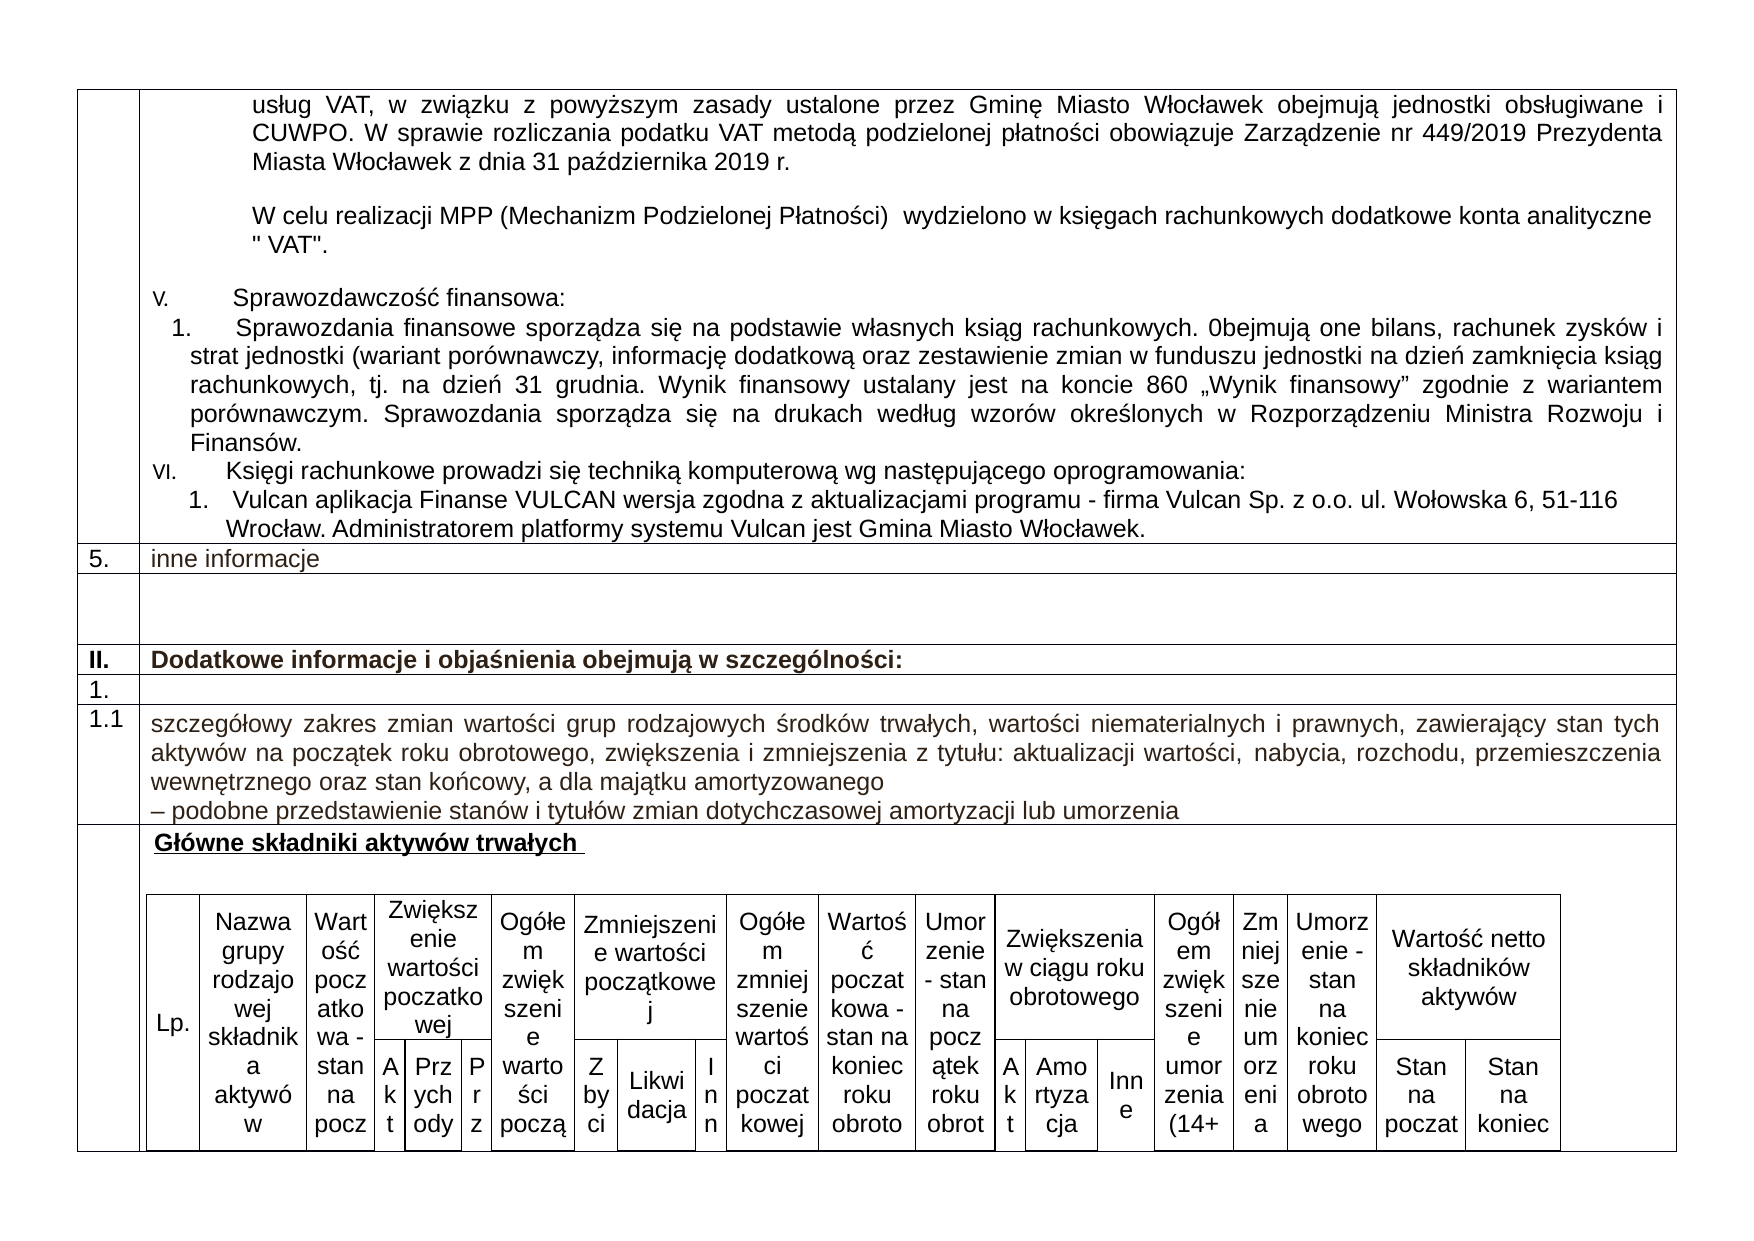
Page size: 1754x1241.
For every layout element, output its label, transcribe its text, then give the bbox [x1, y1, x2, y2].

table_cell Nazwa grupy rodzajowej składnika aktywów [200, 895, 306, 1149]
table_cell Przychody [406, 1040, 461, 1149]
table_cell Likwidacja [618, 1040, 695, 1149]
table_cell Zbyci [575, 1040, 617, 1149]
table_cell Zmniejszenie wartości początkowej [575, 895, 726, 1039]
table_cell Zwiększenie wartości poczatkowej [375, 895, 491, 1039]
table_cell [147, 860, 200, 894]
table_header Główne składniki aktywów trwałych [147, 825, 1561, 860]
table_cell [461, 860, 492, 894]
table_cell Akt [375, 1040, 404, 1149]
table_cell II. [78, 645, 139, 674]
table_cell [819, 860, 916, 894]
table_cell [140, 675, 1676, 703]
table_cell [405, 860, 461, 894]
table_cell [492, 860, 574, 894]
table_cell [306, 860, 375, 894]
table_cell [78, 90, 139, 543]
table_cell [1377, 860, 1466, 894]
table_cell [200, 860, 306, 894]
table_cell Umorzenie - stan na koniec roku obrotowego [1288, 895, 1376, 1149]
table_cell [1288, 860, 1377, 894]
table_cell Wartość poczatkowa - stan na pocz [307, 895, 374, 1149]
table_cell [995, 860, 1025, 894]
table_cell [1233, 860, 1288, 894]
table_cell [1025, 860, 1098, 894]
table_cell [696, 860, 726, 894]
table_cell Ogółem zwiększenie umorzenia (14+ [1155, 895, 1233, 1149]
table_cell Amortyzacja [1026, 1040, 1097, 1149]
table_cell [574, 860, 618, 894]
table_cell [618, 860, 696, 894]
table_cell Stan na koniec [1466, 1040, 1560, 1149]
table_cell [1154, 860, 1233, 894]
table_cell [1466, 860, 1561, 894]
table_cell Zwiększenia w ciągu roku obrotowego [996, 895, 1154, 1039]
table_cell [140, 574, 1676, 644]
table_cell Prz [462, 1040, 491, 1149]
table_cell Inne [1098, 1040, 1154, 1149]
table_cell [78, 825, 139, 1151]
table_cell Umorzenie - stan na początek roku obrot [916, 895, 994, 1149]
table_cell Wartość netto składników aktywów [1377, 895, 1560, 1039]
table_cell inne informacje [140, 544, 1676, 573]
table_cell [78, 574, 139, 644]
table_cell Dodatkowe informacje i objaśnienia obejmują w szczególności: [140, 645, 1676, 674]
table_cell 5. [78, 544, 139, 573]
table_cell Akt [996, 1040, 1025, 1149]
table_cell Aktywa i pasywa wyceniane są przy uwzględnieniu nadrzędnych zasad rachunkowości, w sposób przewidziany ustawą o rachunkowości, z uwzględnieniem przepisów ustawy o finansach publicznych i rozporządzenia MF w sprawie rachunkowości oraz planów kont dla budżetu państwa, budżetów jednostek samorządu terytorialnego. Przyjęto następujące ustalenia: Środki trwałe oraz wartości niematerialne i prawne wycenia się według cen nabycia, kosztów wytworzenia lub wartości przeszacowanej (po aktualizacji wyceny środków trwałych), pomniejszonych o odpisy umorzeniowe. Środki trwałe stanowiące własność jednostki otrzymane nieodpłatnie, na podstawie decyzji właściwego organu, wycenia się w wartości określonej w tej decyzji. Środki trwałe w budowie wycenia się w wysokości ogółu kosztów pozostających w bezpośrednim związku z ich wytworzeniem. Inwestycje krótkoterminowe wycenia się według ceny (wartości) rynkowej albo według ceny nabycia lub ceny (wartości) rynkowej, zależnie od tego, która z nich jest niższa, albo według skorygowanej ceny nabycia – jeżeli dla danego składnika aktywów został określony termin wymagalności, a krótkoterminowe inwestycje, dla których nie istnieje aktywny rynek, w inny sposób określonej godziwej wartości. Rzeczowe składniki aktywów obrotowych wycenia się według cen nabycia lub kosztów wytworzenia nie wyższych od cen sprzedaży netto na dzień bilansowy. Należności wycenia się w kwocie wymagalnej zapłaty z zachowaniem zasady ostrożności. Zobowiązania wycenia się w kwocie wymagającej zapłaty. Rezerwy wycenia się w uzasadnionej, wiarygodnie oszacowanej wartości. Kapitały (fundusze) własne oraz pozostałe aktywa i pasywa wycenia się w wartości nominalnej. Trwała utrata wartości zachodzi wtedy, gdy istnieje duże prawdopodobieństwo, że kontrolowany przez jednostkę składnik aktywów nie przyniesie w przyszłości w znaczącej części lub w całości przewidywanych korzyści. Uzasadnia to dokonanie odpisu aktualizującego doprowadzającego wartość składnika aktywów, wynikającą z ksiąg rachunkowych do ceny sprzedaży netto a w przypadku jej braku – do ustalonej w inny sposób wartości godziwej. Wynik finansowy ustalany jest zgodnie z wariantem porównawczym rachunku zysków i strat na koncie 860 „Wynik finansowy”. W końcu roku obrotowego ujmuje się sumę poniesionych kosztów, wartość osiągniętych przychodów, otrzymane dotacje oraz pokrycie kosztów amortyzacji. Zasady amortyzacji (umorzenia) środków trwałych i wartości niematerialnych i prawnych. Przedmioty o niskiej wartości o przewidywanym okresie używania dłuższym niż rok o wartości jednostkowej poniżej 300 zł odpisuje się w koszty pod datą przekazania do używania w pełnej wartości początkowej, jako zużycie materiałów lub towarów. Kontrolę i ewidencję tych przedmiotów prowadzi się poza księgowo w sposób umożliwiający identyfikację każdego przedmiotu oraz miejsc ich użytkowania (ewidencja prowadzona jest w jednostkach obsługiwanych). Meble, krzesła, dywany, wykładziny ewidencjonowane są na koncie 013 – pozostałe środki trwałe - bez względu na wartość. Środki dydaktyczne służące procesowi dydaktyczno-wychowawczemu (bez względu na wartość) umarzane jednorazowo ewidencjonuje się na koncie 013 – pozostałe środki trwałe. Przedmioty o okresie używania dłuższym niż rok o wartości od 300 zł do 10.000 zł. umarza się metodą uproszczoną, przez jednorazowy odpis w pełnej ich wartości w miesiącu zakupu i ujmuje się w ewidencji bilansowej na koncie 013 – pozostałe środki trwałe. Ponadto, bez względu na wartość jednorazowo umarza się: Książki i inne zbiory biblioteczne. Środki dydaktyczne służące procesowi dydaktyczno-wychowawczemu realizowanemu w szkołach i placówkach oświatowych. Meble, dywany i wykładziny. Pozostałe środki trwałe oraz wartości niematerialne i prawne o wartości nieprzekraczającej wielkości ustalonej w ustawie z dnia 15 lutego 1992 r. o podatku dochodowym od osób prawnych, dla których odpisy amortyzacyjne są uznawane za koszt uzyskania przychodu w 100% ich wartości w momencie oddania do używania. Przedmioty o wartości powyżej 10.000 zł. zalicza się do środków trwałych i umarza metodą liniową za pomocą stawek amortyzacyjnych określonych w załączniku 1 „Wykaz rocznych stawek amortyzacyjnych” do ustawy z dnia 15.02.1992 r. o podatku dochodowym od osób prawnych (tekst jednolity Dz. U. z 2018 r. poz. 1036z późniejszymi zmianami), rozpoczynając amortyzację w miesiącu następnym, po przyjęciu środka trwałego do używania. Umorzenia dokonuje się jednorazowo za cały rok. Wartości niematerialne i prawne o cenie jednostkowej nie przekraczającej kwoty 10.000 zł odpisuje się jednorazowo w pełnej wartości w koszty. Pozostałe wartości niematerialne i prawne są umarzane według zasad i stawek amortyzacyjnych ujętych w ustawie o podatku dochodowym od osób prawnych. Na koncie 020 księguje się wartości niematerialne i prawne o przewidywanym okresie użyteczności dłuższym niż rok w sposób umożliwiający ich identyfikację oraz miejsce ich użytkowania. Ustala się następujące techniki dokumentowania zapisów księgowych oraz stosowanych uproszczeń: Księgi rachunkowe prowadzone są w siedzibie Centrum Usług Wspólnych Placówek Oświatowych na ul. Wojska Polskiego 27 we Włocławku. Rokiem obrotowym jest okres roku budżetowego, czyli rok kalendarzowy od 1 stycznia do 31 grudnia. Najkrótszym okresem sprawozdawczym są poszczególne miesiące. Ostateczne zamknięcie i otwarcie ksiąg rachunkowych jednostki kontynuującej działalność powinno nastąpić ciągu 15 dni od dnia zatwierdzenia sprawozdania finansowego za rok obrotowy Gminy Miasta Włocławek, Księgi rachunkowe prowadzi się w języku polskim. Podstawę zapisów w księgach rachunkowych stanowią dowody księgowe stwierdzające dokonanie operacji gospodarczej, zwane „dowodami źródłowymi”, zapisy zdarzeń gospodarczych w księgach rachunkowych ujmuje się w kolejności dat ich powstawania, co najmniej z podziałem na poszczególne okresy sprawozdawcze. Wykazane w księgach rachunkowych na dzień ich zamknięcia stany aktywów i pasywów, ujmuje się w tej samej wysokości w bilansie otwarcia następnego roku obrotowego. Księgi rachunkowe prowadzi się techniką komputerową, dopuszcza się prowadzenie przy pomocy komputera lub techniką ręczną księgi inwentarzowe, ewidencje magazynowe, ewidencje pozabilansowe przedmiotów które nie są ewidencjonowane na kontach księgowych (opisane ewidencje podlegają nie rzadziej niż na koniec roku obrotowego weryfikacji i uzgodnieniu ze stanem na kontach księgowych). Księgi rachunkowe obejmują zbiory zapisów księgowych, obrotów i sald, które tworzą: dziennik, księgę główną (ewidencji syntetycznej) w której obowiązuje ujęcie każdej operacji zgodnie z zasadą podwójnego zapisu (Wn – Ma), księgi pomocnicze (analityczne), zestawienie obrotów i sald księgi głównej i ksiąg pomocniczych, wykaz składników aktywów i pasywów (inwentarz). Przy prowadzeniu ksiąg rachunkowych przy użyciu komputera za równoważne z nimi uważa się odpowiednie zasoby informacyjne rachunkowości, zorganizowane w formie oddzielnych komputerowych zbiorów danych, należy zapewnić automatyczną kontrolę ciągłości zapisów, przenoszenie obrotów i sald. Wydruki komputerowe ksiąg rachunkowych powinny składać się z automatyczne numerowanych stron oraz być sumowane w sposób ciągły. Księgi rachunkowe należy wydrukować nie później niż na koniec roku obrotowego. Za równoważne z wydrukiem uznaje się przeniesienie treści ksiąg rachunkowych na informatyczny nośnik danych, zawierający trwałość zapisu informacji na czas nie krótszy od wymaganego dla przechowywania ksiąg rachunkowych. Zapisy w księgach powinny być uporządkowane chronologicznie i systematycznie według kryteriów klasyfikacyjnych umożliwiających sporządzenie obowiązujących przez jednostkę sprawozdań finansowych, budżetowych i innych. Zapisy w księgach rachunkowych dokonuje się na podstawie dowodów księgowych: zewnętrznych (otrzymywanych od kontrahentów - przekazywanych w oryginale kontrahentom), wewnętrznych – (dotyczące operacji wewnątrz jednostki). Każdy dowód księgowy odzwierciedla rzeczywisty przebieg operacji gospodarczej wolny od błędów rachunkowych. Jeżeli jedną operację dokumentuje więcej niż jeden dowód, dopuszcza się stosowanie uproszczeń polegających na zbiorczym księgowaniu operacji gospodarczych jednorodnych przeprowadzanych w ciągu dnia. Dowód jest oznaczony numerem umożliwiającym powiązanie dowodu z zapisami księgowymi, numery nadawane są przez program FK, zgodnie z nadanymi wzorcami w systemie. Identyfikator nadawany przez system FK wpisywany jest na dowodzie księgowym w prawym dolnym rogu. Dokumenty źródłowe system FK numeruje automatycznie po zamknięciu roku obrotowego, numery wpisuje się w prawym górnym rogu dokumentu źródłowego. Konta syntetyczne oznaczone są symbolami trzycyfrowymi. Księgi rachunkowe prowadzi się rzetelnie, sprawdzalnie i bieżąco, właściwie kwalifikując dowody księgowe w odniesieniu do klasyfikacji budżetowej oraz zakładowego planu kont. Prowadzone są dzienniki częściowe dla określonych grup rodzajowych zdarzeń: budżet, dochody (w jednostkach z odrębnym rachunkiem bankowym dla ewidencji dochodów budżetowych), WRDO rachunek wydzielony, ZFŚS oraz dzienniki częściowe dostosowane do potrzeb jednostki realizującej projekty (symbole dzienników częściowych ujednolicono we wszystkich jednostkach, do dzienników dotyczących realizacji projektów nazwy dzienników stanowią skrót nazwy projektu). Rozliczanie i grupowanie kosztów następuje na kontach rodzajowych zespołu „4” z zachowaniem zgodności wydatków za dany rok. Dochody i wydatki budżetowe klasyfikuje się według: działów i rozdziałów – określających rodzaj działalności, paragrafów - określających rodzaj dochodu lub wydatku, zgodnie z obowiązującą klasyfikacją budżetową, pozycji – uszczegółowienie dochodów i wydatków do potrzeb analiz i sprawozdań. Wydatki budżetowe są realizowane: w sposób celowy i oszczędny, umożliwiający terminową realizację zadań, w wysokości i terminach wynikających z wcześniej zaciągniętych zobowiązań, zgodnie z zasadami określonymi w przepisach o zamówieniach publicznych, nie powodując naruszeń dyscypliny budżetowej w rozumieniu Ustawy o odpowiedzialności za naruszenie dyscypliny finansów publicznych. Korygowanie zapisów po zamknięciu okresu sprawozdawczego (miesiąca) dokonuje się poprzez zapis ujemny (tzw. czerwone storno) na tych samych stronach kont na których nastąpił błędny zapis na podstawie dowodu wewnętrznego Pk – polecenie księgowania podpisanych przez pracowników sporządzających dokument PK. Zapewnia to prawidłową wysokość obrotów i czytelność zapisów księgowych. Błędy w dowodach wewnętrznych mogą być poprawiane przez skreślenie błędnej treści lub kwoty z utrzymaniem czytelności błędnego zapisu i wpisanie poprawnej treści. Za niedopuszczalne uznaje się dokonywanie w dowodach księgowych wymazywania, przeróbek lub poprawiania pojedynczych liter lub cyfr. Zakup środków żywności ewidencjonuje się na koncie 310 „Materiały”, do którego prowadzona jest ewidencja analityczna w jednostkach obsługiwanych prowadzących żywienie. Pracownik jednostki obsługiwanej sporządza zestawienia miesięczne ilości i wartości artykułów żywnościowych, które są przekazywane do CUWPO celem uzgodnienia ewidencji analitycznej z syntetyczną oraz stanów magazynu na koniec miesiąca. Cenę ewidencyjną materiałów stanowi cena zakupu brutto. Na dzień bilansowy zapas materiałów w magazynie wycenia się w cenie zakupu brutto. Dopuszcza się księgowanie bezpośrednio w koszty wartości zużycia materiałów pozostałych, a pozostające na koniec roku zapasy zostaną objęte korektą kosztów w odniesieniu na magazyn (konto 310). Przyjęte w zakładowym planie kont rozwiązania należy stosować w sposób ciągły, dokonując w kolejnych latach obrotowych jednakowego grupowania operacji gospodarczych, wyceny aktywów i pasywów, w tym także odpisów amortyzacyjnych i umorzeniowych. Wynik finansowy należy ustalać oraz sporządzać sprawozdawczość tak, aby za kolejne lata informacje te były porównywalne. Stosowanie dowodów zastępczych – (art. 20 ust. 3 pkt. 3 ustawy) i jego określenie. W uzasadnionych przypadkach w razie braku możliwości uzyskania źródłowego dowodu księgowego, stosuje się dowód zastępczy w postaci dokumentu poświadczającego zakup lub wykonanie usługi wystawionego przez uprawnioną osobę. Dowód ten podlega sprawdzeniu i podpisaniu pod względem merytorycznym, formalno-rachunkowym oraz akceptacji przez głównego księgowego lub osobę upoważnioną i kierownika jednostki. Szczególnie dowodami zastępczymi dokumentowane są: różne opłaty (sądowe itp.), pokwitowania za parkingi opłaty za przejazdy autostradami, opłaty za abonament radiowo-telewizyjny, opłaty za udział w targach szkół i placówek, pokwitowanie za listy polecone, podatek od nieruchomości, podatek od środków transportu, świadczenia dla pracowników z ZFŚS zgodnie z dyspozycją pisemną Kierownika jednostki obsługiwanej, bilety przy delegacjach służbowych. 22) Dekretacja dokumentów księgowych jest umieszczana bezpośrednio na dowodach księgowych lub dołączona do dowodów w formie wydruku z systemu FK (z podpisem pracownika sporządzającego dekretację). Dokonano wyboru następujących rozwiązań dokumentowania operacji dopuszczalnych ustawą: na pomniejszenie wydatków poniesionych w roku budżetowym będą ujmowane refundacje i zwroty uzyskane w bieżącym roku budżetowym (na zwrot źródła pierwotnego wydatkowania), wpłaty dotyczące roku poprzedniego podlegają odprowadzeniu na konto dochodów Gminy Miasto Włocławek, na pomniejszenie dochodów danego roku budżetowego ujmuje się zwroty dokonane rodzicom, opiekunom na podstawie rozliczeń zatwierdzonych przez Kierownika jednostki obsługiwanej, które wpływają do CUWPO, dotyczących opłaty za pobyt i opłaty za wyżywienie, wykorzystując przyjęte zasady księgowania operacji gospodarczych na kontach księgi głównej dopuszcza się tworzenie rejestrów-ksiąg pomocniczych (odrębnych dzienników) wyodrębnionych do realizacji programów, projektów zgodnie z zawartymi przez jednostkę umowami, ponoszone z góry wydatki dotyczące w szczególności kosztów prenumeraty, abonamentów, ubezpieczeń, zużycia energii, zużycia gazu i innych cyklicznie powtarzających się operacji są odnoszone w koszty w miesiącu ich poniesienia (wystawienia faktury) z pominięciem konta międzyokresowego rozliczenia kosztów, koszty usług telekomunikacyjnych, zakupu energii i innych o podobnym charakterze z uwagi na cykliczność i porównywalność kwot księgowane są do danego roku następująco: dowody księgowe za pełny okres rozliczeniowy i abonament zaliczane są do kosztów danego roku, w którym przypada okres rozliczeniowy, dowody księgowe za okres rozliczeniowy przypadające w dwóch różnych rocznych okresach rozliczeniowych są ujmowane w kosztach według miesiąca sprzedaży wskazanego na dokumencie księgowym. Uwzględniając wymogi ustawy o finansach publicznych jak również zasadę kasowego wykonania budżetu dochody i wydatki budżetowe ujmuje się w terminach ich zapłaty, niezależnie od rocznego budżetu którego dotyczą. Należy również ujmować wszystkie etapy rozliczeń poprzedzające płatności dochodów i wydatków, a w zakresie wydatków i kosztów – także zaangażowanie środków. Zaangażowaniem jest etap poprzedzający dokonanie wydatku, poniesienia kosztu, służy do ewidencji prawnego zaangażowania wydatków budżetowych danego raku budżetowego. Odsetki od należności, ujmuje się w księgach rachunkowych w momencie ich zapłaty lub na koniec kwartału w wysokości odsetek należnych na koniec tego kwartału. Odsetki od zobowiązań wymagalnych, w tym także tych, do których stosuje się przepisy dotyczące zobowiązań podatkowych, ujmowane są w księgach rachunkowych w momencie ich zapłaty lub pod datą ostatniego dnia kwartału w wysokości odsetek należnych na koniec tego kwartału. Wycena aktywów i pasywów wyrażonych w walutach obcych dokonuje się nie później niż na koniec kwartału. W księgach rachunkowych jednostki należy przyjąć wszystkie osiągnięte przypadające na jej rzecz przychody i obciążające ją koszty związane z tymi przychodami dotyczące danego roku obrotowego, niezależnie od terminu ich zapłaty. Oznacza to, że niezapłacone koszty będą ujęte jako zobowiązanie, a nieopłacone przychody jako należności. W trakcie roku budżetowego dokumenty dotyczące przychodów i kosztów danego miesiąca, które wpłyną do jednostki obsługującej (CUWPO) po dniu 05 następnego miesiąca, zostaną zaewidencjonowane w księgach rachunkowych w miesiącu wpływu z datą wpływu, z zastrzeżeniem zamknięcia roku. Rozliczenia z tytułu VAT. Z dniem 01 czerwca 2016 roku Gmina Miasto Włocławek wprowadziła scentralizowane zasady rozliczeń podatku od towarów i usług VAT, w związku z powyższym zasady ustalone przez Gminę Miasto Włocławek obejmują jednostki obsługiwane i CUWPO. W sprawie rozliczania podatku VAT metodą podzielonej płatności obowiązuje Zarządzenie nr 449/2019 Prezydenta Miasta Włocławek z dnia 31 października 2019 r. W celu realizacji MPP (Mechanizm Podzielonej Płatności) wydzielono w księgach rachunkowych dodatkowe konta analityczne " VAT". Sprawozdawczość finansowa: Sprawozdania finansowe sporządza się na podstawie własnych ksiąg rachunkowych. 0bejmują one bilans, rachunek zysków i strat jednostki (wariant porównawczy, informację dodatkową oraz zestawienie zmian w funduszu jednostki na dzień zamknięcia ksiąg rachunkowych, tj. na dzień 31 grudnia. Wynik finansowy ustalany jest na koncie 860 „Wynik finansowy” zgodnie z wariantem porównawczym. Sprawozdania sporządza się na drukach według wzorów określonych w Rozporządzeniu Ministra Rozwoju i Finansów. Księgi rachunkowe prowadzi się techniką komputerową wg następującego oprogramowania: Vulcan aplikacja Finanse VULCAN wersja zgodna z aktualizacjami programu - firma Vulcan Sp. z o.o. ul. Wołowska 6, 51-116 Wrocław. Administratorem platformy systemu Vulcan jest Gmina Miasto Włocławek. [140, 90, 1676, 543]
table_cell szczegółowy zakres zmian wartości grup rodzajowych środków trwałych, wartości niematerialnych i prawnych, zawierający stan tych aktywów na początek roku obrotowego, zwiększenia i zmniejszenia z tytułu: aktualizacji wartości, nabycia, rozchodu, przemieszczenia wewnętrznego oraz stan końcowy, a dla majątku amortyzowanego – podobne przedstawienie stanów i tytułów zmian dotychczasowej amortyzacji lub umorzenia [140, 705, 1676, 824]
table_cell Inn [696, 1040, 726, 1149]
table_cell [1561, 825, 1676, 1151]
table_cell Ogółem zmniejszenie wartości poczatkowej [727, 895, 818, 1149]
table_cell [140, 825, 147, 1151]
table_cell [726, 860, 818, 894]
table_cell Lp. [147, 895, 199, 1149]
table_cell [916, 860, 995, 894]
table_cell Wartość poczatkowa - stan na koniec roku obroto [819, 895, 915, 1149]
table_cell Ogółem zwiększenie wartości począ [492, 895, 574, 1149]
table_cell 1.1 [78, 705, 139, 824]
table_cell [1098, 860, 1154, 894]
table_cell [375, 860, 405, 894]
table_cell 1. [78, 675, 139, 703]
table_cell Zmniejszenie umorzenia [1234, 895, 1287, 1149]
table_cell Stan na poczat [1377, 1040, 1465, 1149]
